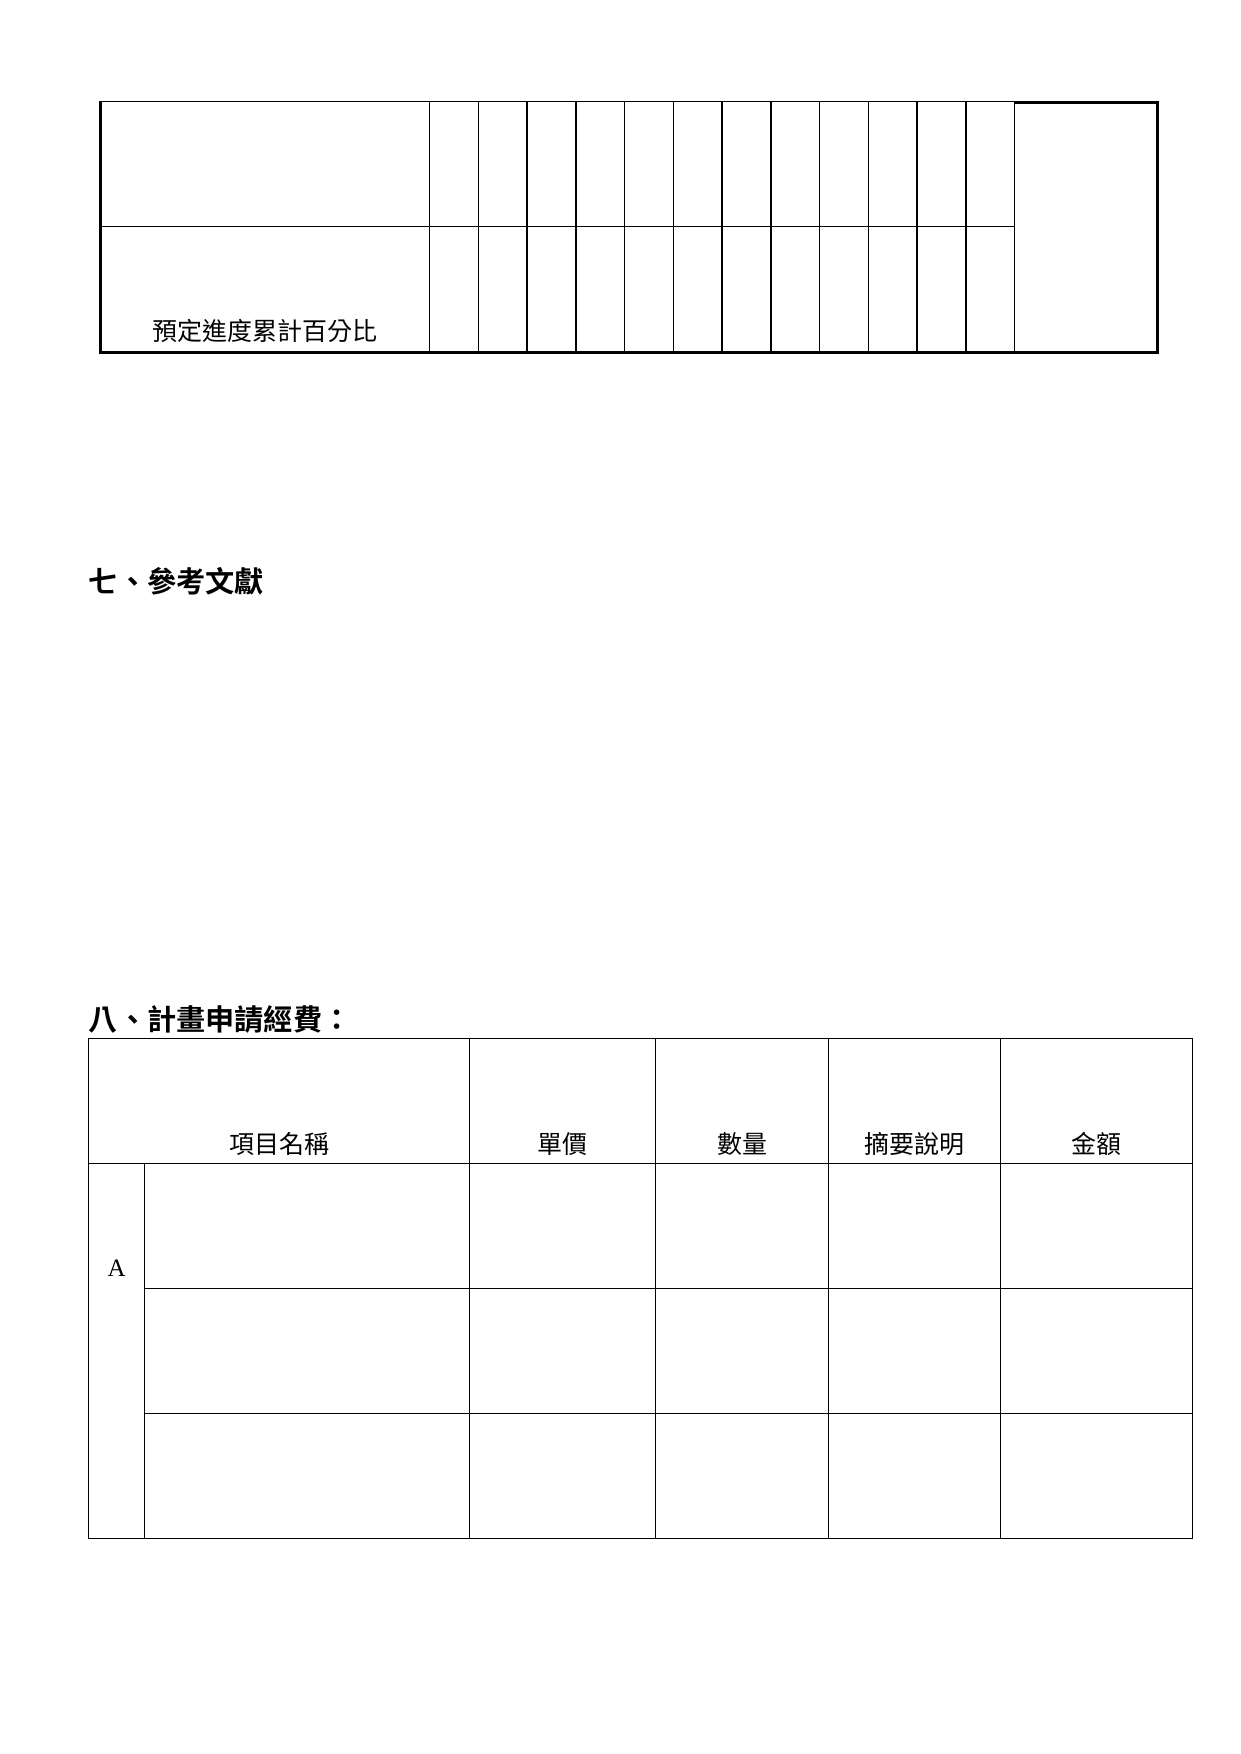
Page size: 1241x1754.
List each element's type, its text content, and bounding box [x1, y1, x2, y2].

table_cell [829, 1164, 1000, 1288]
table_header 金額 [1001, 1039, 1192, 1163]
table_cell [674, 227, 721, 351]
table_cell [145, 1414, 469, 1538]
table_header 項目名稱 [89, 1039, 469, 1163]
table_cell [723, 227, 770, 351]
table_header 數量 [656, 1039, 828, 1163]
table_cell [869, 227, 916, 351]
table_cell [967, 102, 1014, 226]
table_cell [1001, 1164, 1192, 1288]
table_cell [1001, 1414, 1192, 1538]
table_cell [1015, 104, 1156, 351]
table_cell [430, 102, 478, 226]
table_cell [772, 102, 819, 226]
table_cell [625, 102, 673, 226]
table_cell [577, 102, 624, 226]
table_cell [674, 102, 721, 226]
table_cell [102, 102, 429, 226]
table_cell [430, 227, 478, 351]
table_cell [470, 1414, 655, 1538]
table_cell [820, 227, 868, 351]
text 八、計畫申請經費： [89, 976, 1152, 1038]
table_cell [820, 102, 868, 226]
table_cell [869, 102, 916, 226]
table_cell [145, 1164, 469, 1288]
table_cell [772, 227, 819, 351]
table_cell [967, 227, 1014, 351]
table_cell [829, 1289, 1000, 1413]
table_cell [829, 1414, 1000, 1538]
table_cell [528, 102, 575, 226]
table_cell A [89, 1164, 144, 1538]
table_cell [918, 227, 965, 351]
table_cell [577, 227, 624, 351]
table_cell [918, 102, 965, 226]
table_cell [723, 102, 770, 226]
table_cell [528, 227, 575, 351]
table_cell [479, 102, 526, 226]
table_cell [625, 227, 673, 351]
table_cell [656, 1289, 828, 1413]
table_cell [656, 1414, 828, 1538]
table_header 摘要說明 [829, 1039, 1000, 1163]
table_cell [470, 1289, 655, 1413]
table_cell [470, 1164, 655, 1288]
text 七、參考文獻 [89, 538, 1152, 601]
table_cell [656, 1164, 828, 1288]
table_cell [479, 227, 526, 351]
table_cell [145, 1289, 469, 1413]
table_cell [1001, 1289, 1192, 1413]
table_header 單價 [470, 1039, 655, 1163]
table_cell 預定進度累計百分比 [102, 227, 429, 351]
